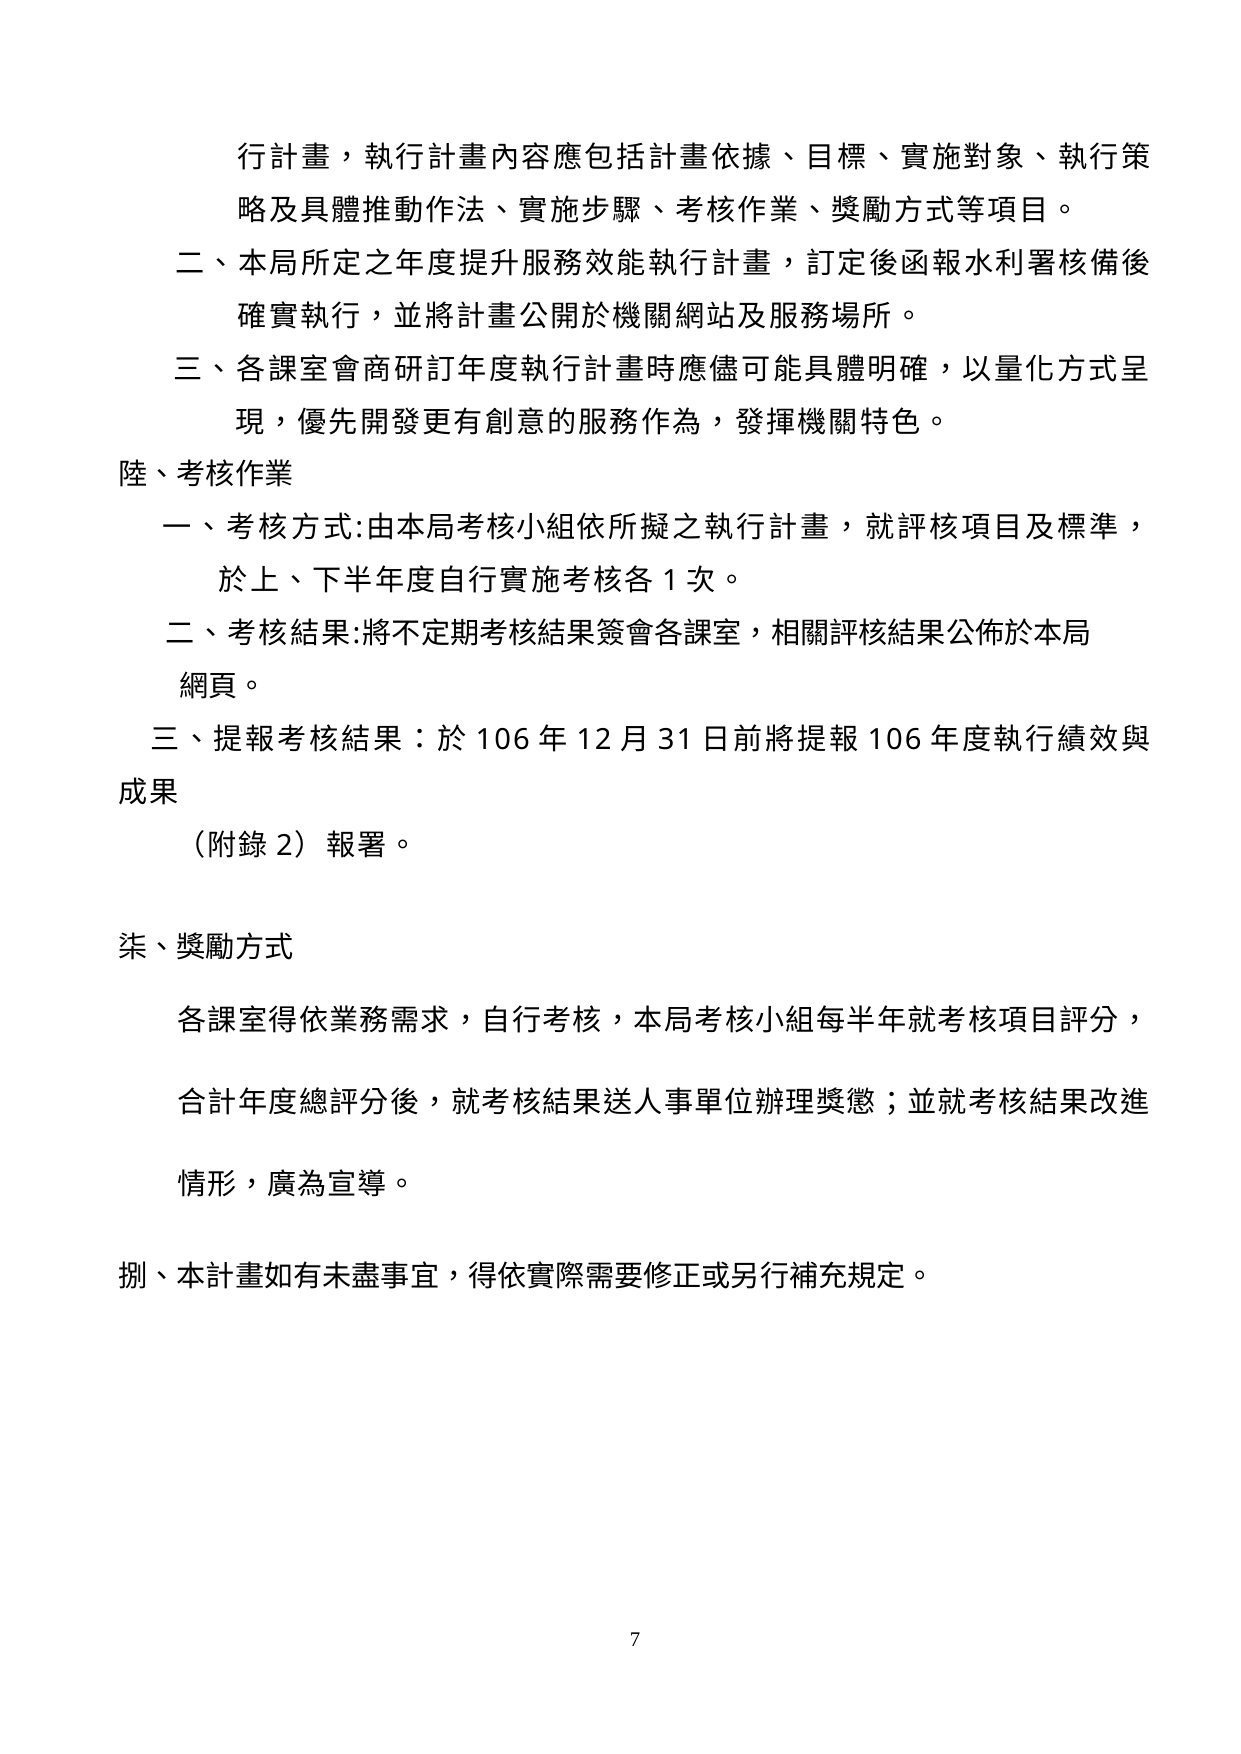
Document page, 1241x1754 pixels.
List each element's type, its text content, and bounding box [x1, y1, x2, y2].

text 陸、考核作業 [118, 451, 1152, 493]
text （附錄2）報署。 [118, 821, 1152, 863]
text 三、各課室會商研訂年度執行計畫時應儘可能具體明確，以量化方式呈現，優先開發更有創意的服務作為，發揮機關特色。 [173, 345, 1152, 440]
text 二、考核結果:將不定期考核結果簽會各課室，相關評核結果公佈於本局 [118, 609, 1152, 652]
text 網頁。 [118, 662, 1152, 705]
text 三、提報考核結果：於106年12月31日前將提報106年度執行績效與成果 [118, 715, 1152, 811]
text 各課室得依業務需求，自行考核，本局考核小組每半年就考核項目評分，合計年度總評分後，就考核結果送人事單位辦理獎懲；並就考核結果改進情形，廣為宣導。 [177, 976, 1152, 1223]
text 柒、獎勵方式 [118, 923, 1152, 966]
text 捌、本計畫如有未盡事宜，得依實際需要修正或另行補充規定。 [118, 1233, 1152, 1315]
text 一、主辦課室每年依據前述執行策略及具體推動作法規定，以創新思維、顧客滿意，審酌服務需求及業務特性，研訂次年度提升服務效能執行計畫，執行計畫內容應包括計畫依據、目標、實施對象、執行策略及具體推動作法、實施步驟、考核作業、獎勵方式等項目。 [175, 134, 1152, 229]
text 二、本局所定之年度提升服務效能執行計畫，訂定後函報水利署核備後確實執行，並將計畫公開於機關網站及服務場所。 [175, 240, 1152, 335]
text 一、考核方式:由本局考核小組依所擬之執行計畫，就評核項目及標準， 於上、下半年度自行實施考核各1次。 [100, 504, 1152, 599]
